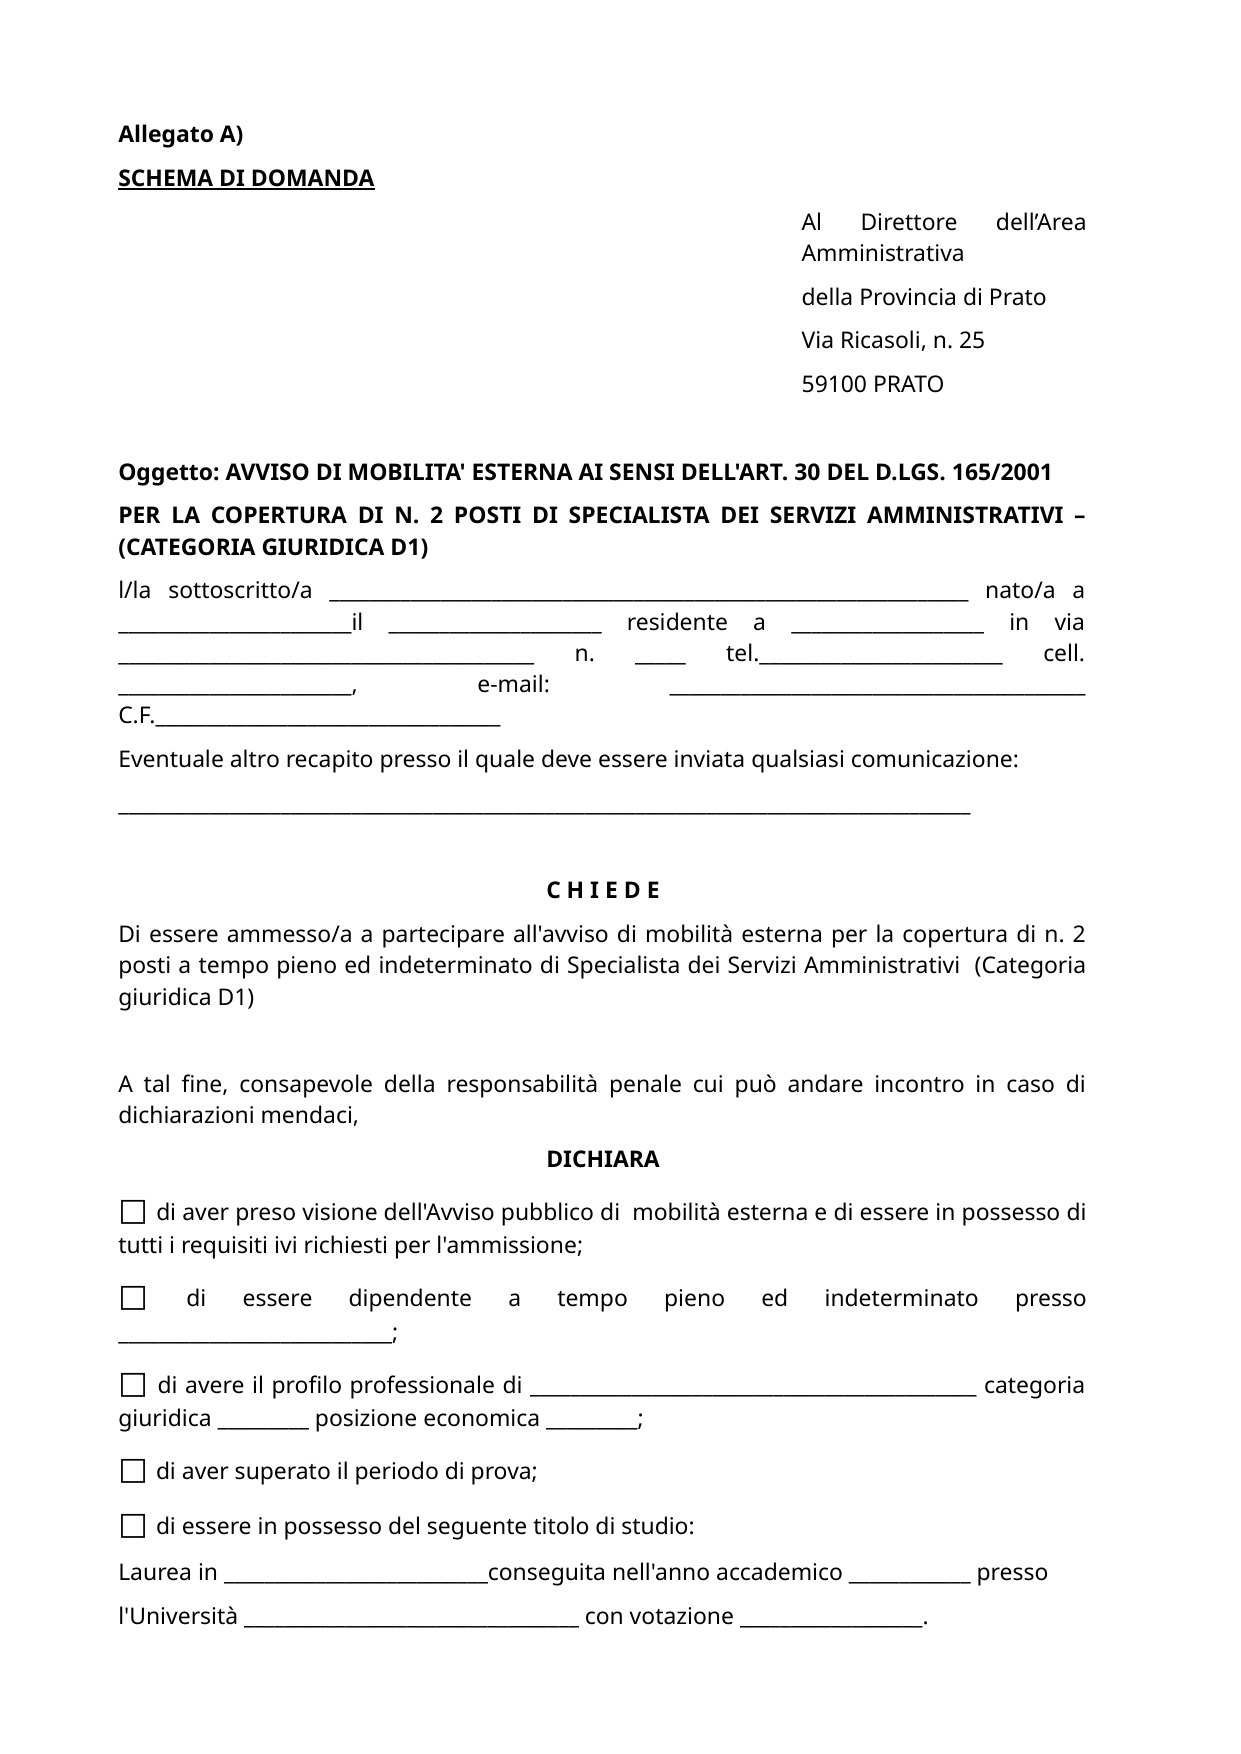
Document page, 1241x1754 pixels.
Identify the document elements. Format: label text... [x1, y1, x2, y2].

text □ di aver superato il periodo di prova; [118, 1446, 1087, 1488]
text □ di avere il profilo professionale di ____________________________________________ categoria giuridica _________ posizione economica _________; [118, 1359, 1087, 1433]
text PER LA COPERTURA DI N. 2 POSTI DI SPECIALISTA DEI SERVIZI AMMINISTRATIVI – (CATEGORIA GIURIDICA D1) [118, 499, 1087, 562]
text l/la sottoscritto/a _______________________________________________________________ nato/a a _______________________il _____________________ residente a ___________________ in via _________________________________________ n. _____ tel.________________________ cell. _______________________, e-mail: _________________________________________ C.F.__________________________________ [118, 574, 1087, 731]
text □ di aver preso visione dell'Avviso pubblico di mobilità esterna e di essere in possesso di tutti i requisiti ivi richiesti per l'ammissione; [118, 1187, 1087, 1261]
text Oggetto: AVVISO DI MOBILITA' ESTERNA AI SENSI DELL'ART. 30 DEL D.LGS. 165/2001 [118, 456, 1087, 487]
text Laurea in __________________________conseguita nell'anno accademico ____________ presso [118, 1556, 1087, 1587]
text C H I E D E [118, 874, 1087, 906]
text della Provincia di Prato [801, 281, 1086, 312]
text SCHEMA DI DOMANDA [118, 162, 1087, 193]
text Allegato A) [118, 118, 1087, 149]
text Al Direttore dell’Area Amministrativa [801, 206, 1086, 268]
text DICHIARA [118, 1143, 1087, 1174]
text Eventuale altro recapito presso il quale deve essere inviata qualsiasi comunicazione: [118, 743, 1087, 774]
text A tal fine, consapevole della responsabilità penale cui può andare incontro in caso di dichiarazioni mendaci, [118, 1068, 1087, 1131]
text Di essere ammesso/a a partecipare all'avviso di mobilità esterna per la copertura di n. 2 posti a tempo pieno ed indeterminato di Specialista dei Servizi Amministrativi (Categoria giuridica D1) [118, 918, 1087, 1012]
text 59100 PRATO [801, 368, 1086, 399]
text ____________________________________________________________________________________ [118, 787, 1087, 818]
text l'Università _________________________________ con votazione __________________. [118, 1600, 1087, 1631]
text Via Ricasoli, n. 25 [801, 324, 1086, 356]
text □ di essere in possesso del seguente titolo di studio: [118, 1501, 1087, 1544]
text □ di essere dipendente a tempo pieno ed indeterminato presso ___________________________; [118, 1273, 1087, 1347]
